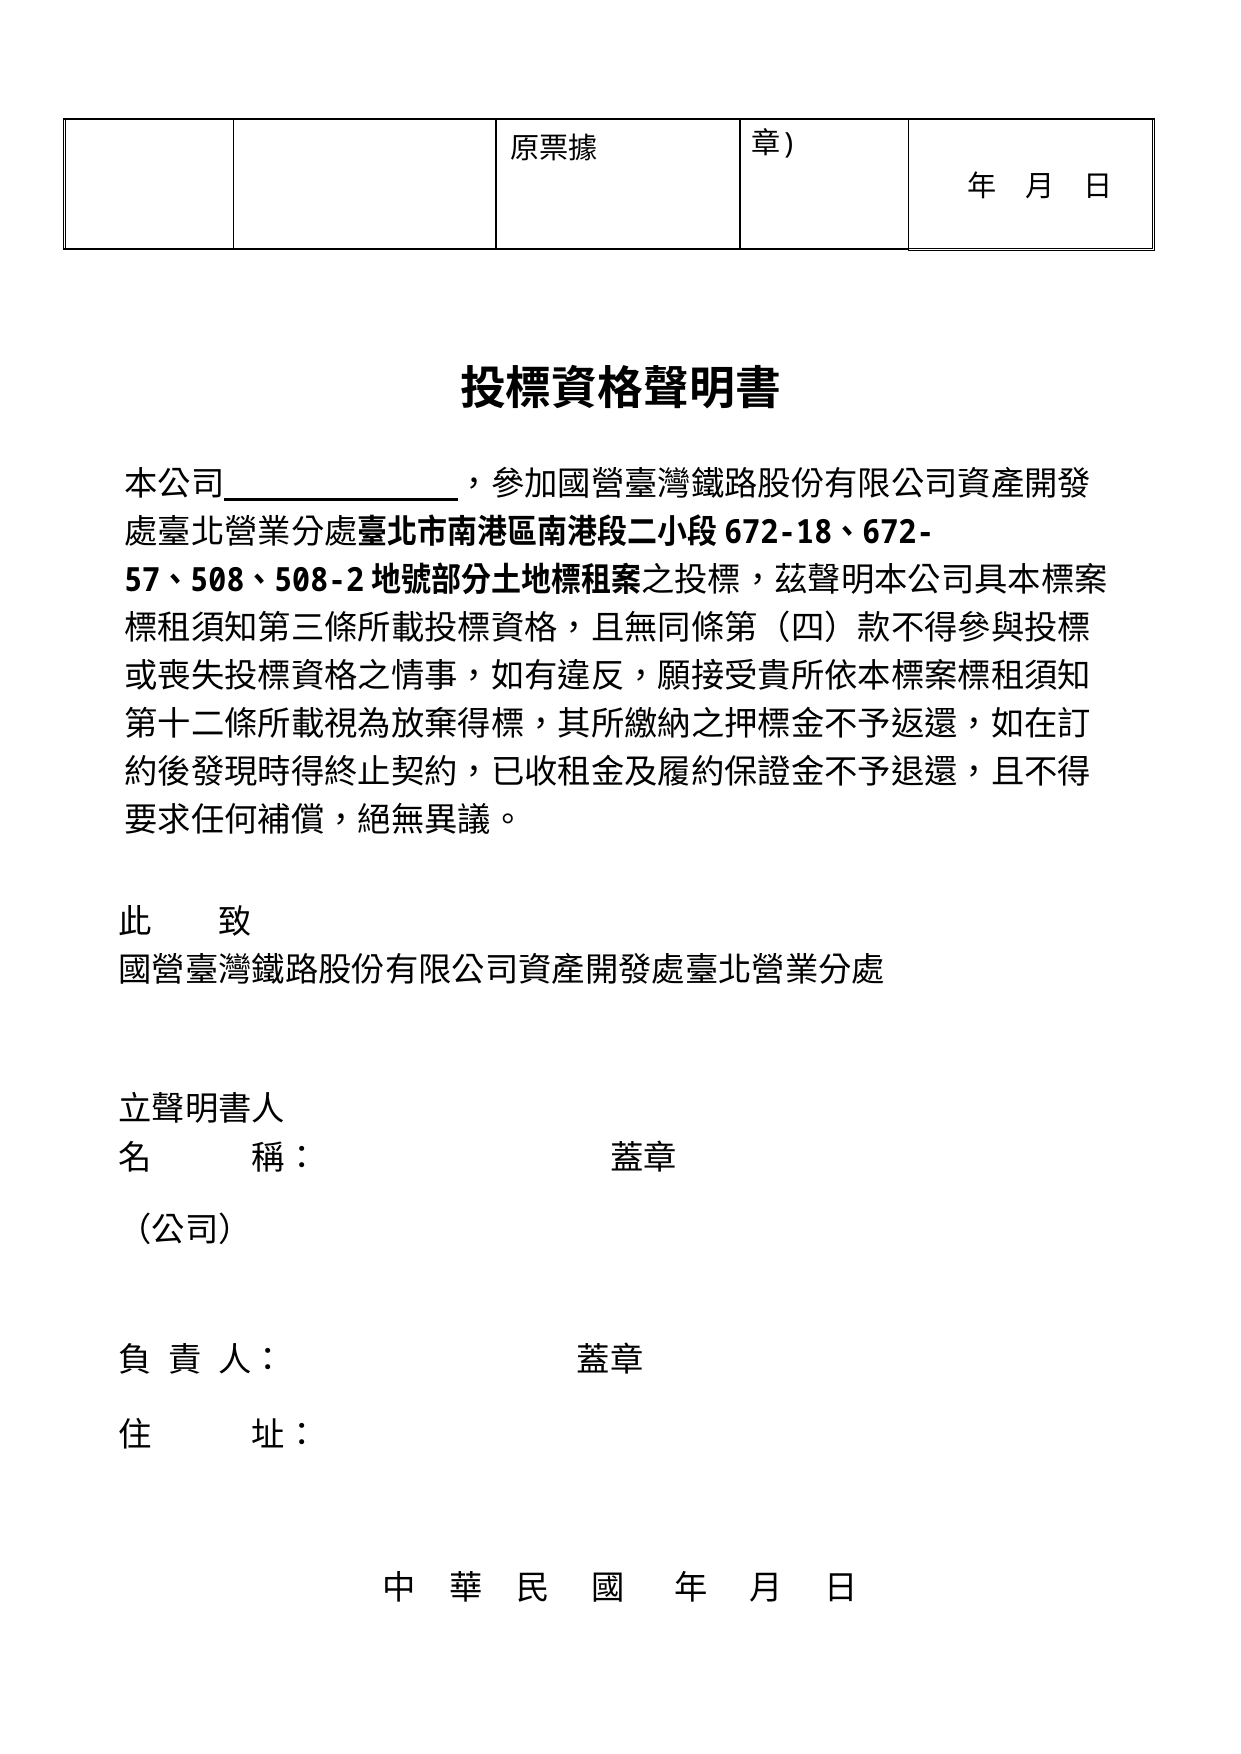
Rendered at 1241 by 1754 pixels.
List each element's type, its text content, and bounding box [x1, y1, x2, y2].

table_cell 年 月 日 [909, 120, 1152, 248]
text 本公司 ，參加國營臺灣鐵路股份有限公司資產開發處臺北營業分處臺北市南港區南港段二小段672-18、672-57、508、508-2地號部分土地標租案之投標，茲聲明本公司具本標案標租須知第三條所載投標資格，且無同條第（四）款不得參與投標或喪失投標資格之情事，如有違反，願接受貴所依本標案標租須知第十二條所載視為放棄得標，其所繳納之押標金不予返還，如在訂約後發現時得終止契約，已收租金及履約保證金不予退還，且不得要求任何補償，絕無異議。 [124, 457, 1122, 841]
table_cell [234, 120, 495, 248]
text 中 華 民 國 年 月 日 [118, 1561, 1122, 1609]
text 名 稱： 蓋章 [118, 1130, 1122, 1179]
text 住 址： [118, 1405, 1122, 1457]
text 投標資格聲明書 [118, 351, 1122, 418]
text （公司） [118, 1203, 1122, 1251]
table_cell [66, 120, 233, 248]
table_cell 原票據 [497, 120, 739, 248]
text 立聲明書人 [118, 1082, 1122, 1130]
text 國營臺灣鐵路股份有限公司資產開發處臺北營業分處 [118, 943, 1122, 991]
text 此 致 [118, 895, 1122, 943]
table_cell 章) [741, 120, 908, 248]
text 負 責 人： 蓋章 [118, 1332, 1122, 1381]
